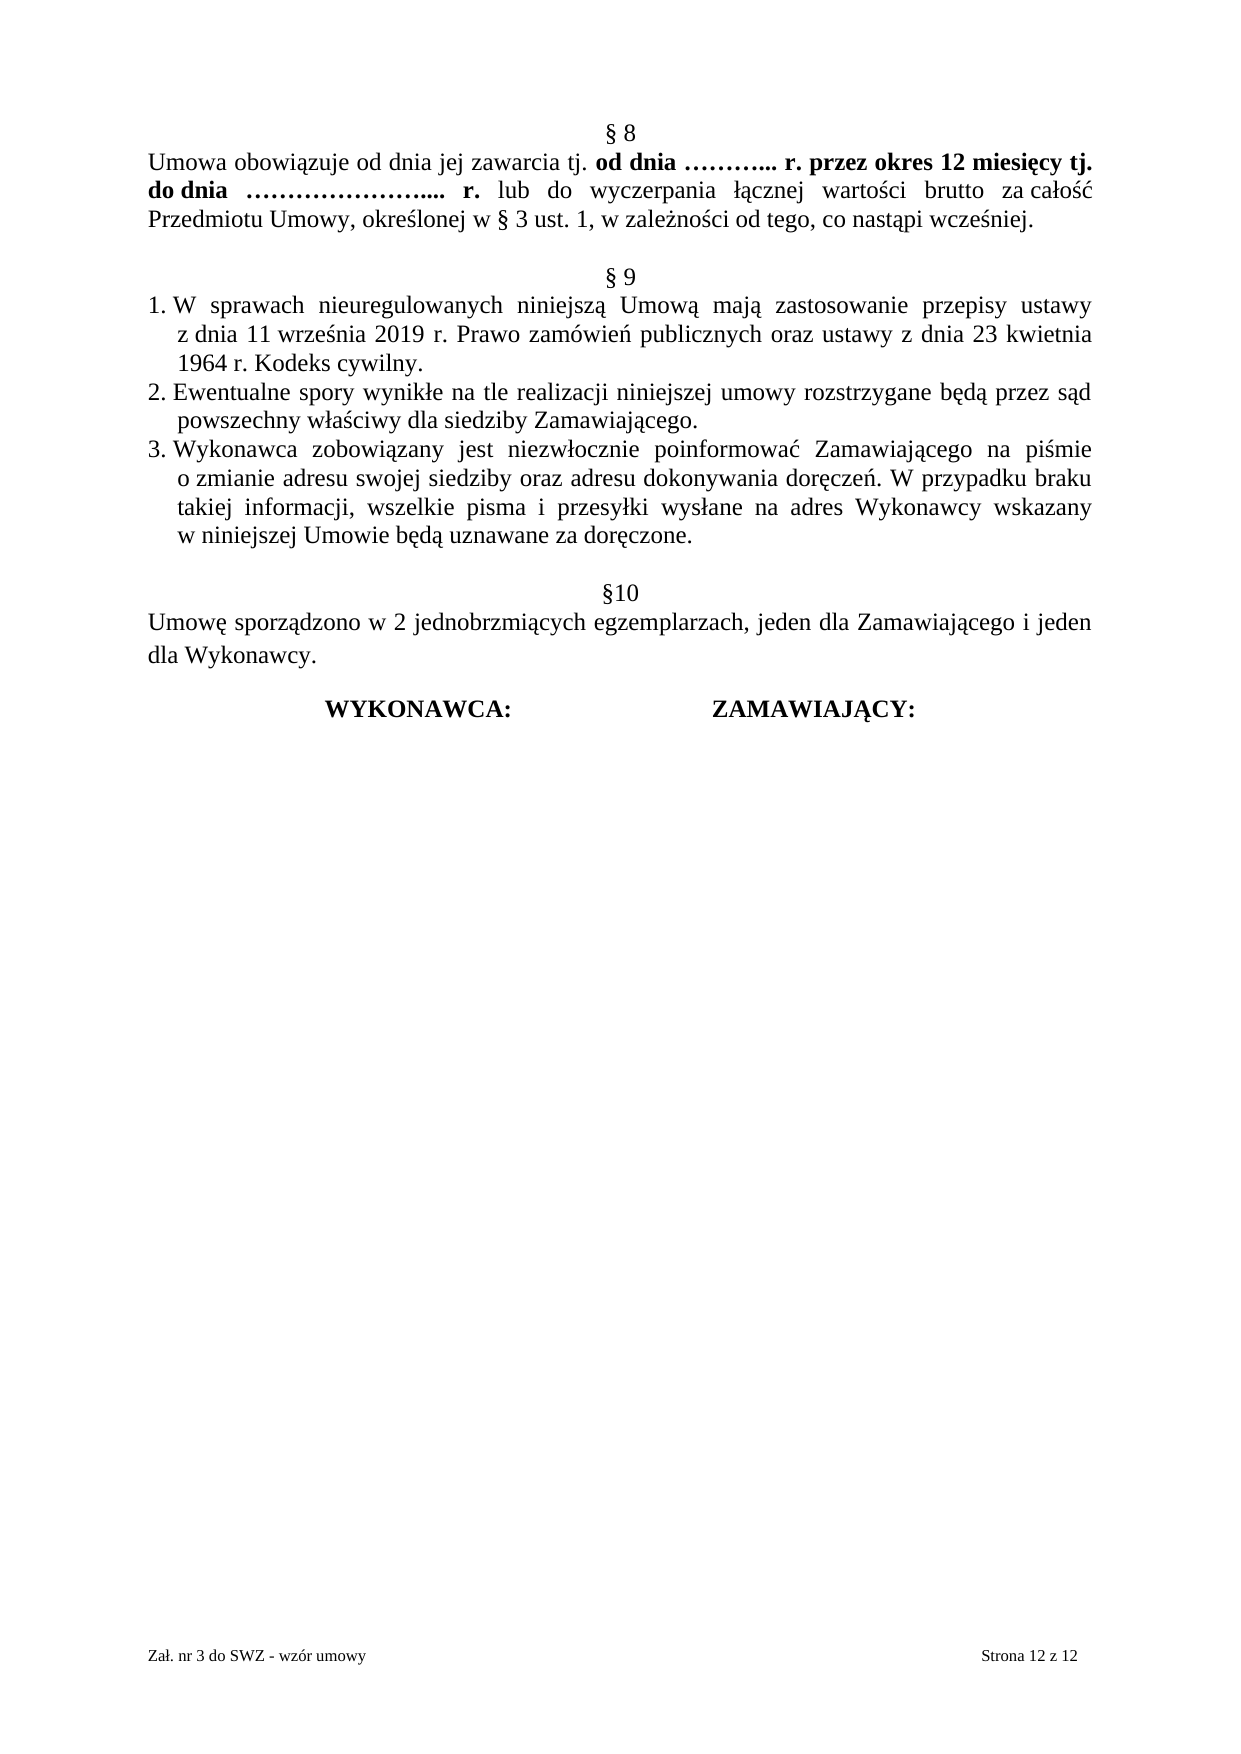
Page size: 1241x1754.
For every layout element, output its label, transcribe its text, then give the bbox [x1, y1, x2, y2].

text § 9 [148, 262, 1093, 291]
text Umowa obowiązuje od dnia jej zawarcia tj. od dnia ………... r. przez okres 12 miesięcy tj. do dnia ………………….... r. lub do wyczerpania łącznej wartości brutto za całość Przedmiotu Umowy, określonej w § 3 ust. 1, w zależności od tego, co nastąpi wcześniej. [148, 147, 1093, 233]
list Ewentualne spory wynikłe na tle realizacji niniejszej umowy rozstrzygane będą przez sąd powszechny właściwy dla siedziby Zamawiającego. [148, 377, 1093, 434]
list W sprawach nieuregulowanych niniejszą Umową mają zastosowanie przepisy ustawy z dnia 11 września 2019 r. Prawo zamówień publicznych oraz ustawy z dnia 23 kwietnia 1964 r. Kodeks cywilny. [148, 291, 1093, 377]
text § 8 [148, 118, 1093, 147]
text WYKONAWCA: ZAMAWIAJĄCY: [148, 694, 1093, 722]
text Umowę sporządzono w 2 jednobrzmiących egzemplarzach, jeden dla Zamawiającego i jeden dla Wykonawcy. [148, 607, 1093, 669]
text §10 [148, 578, 1093, 607]
list Wykonawca zobowiązany jest niezwłocznie poinformować Zamawiającego na piśmie o zmianie adresu swojej siedziby oraz adresu dokonywania doręczeń. W przypadku braku takiej informacji, wszelkie pisma i przesyłki wysłane na adres Wykonawcy wskazany w niniejszej Umowie będą uznawane za doręczone. [148, 434, 1093, 549]
